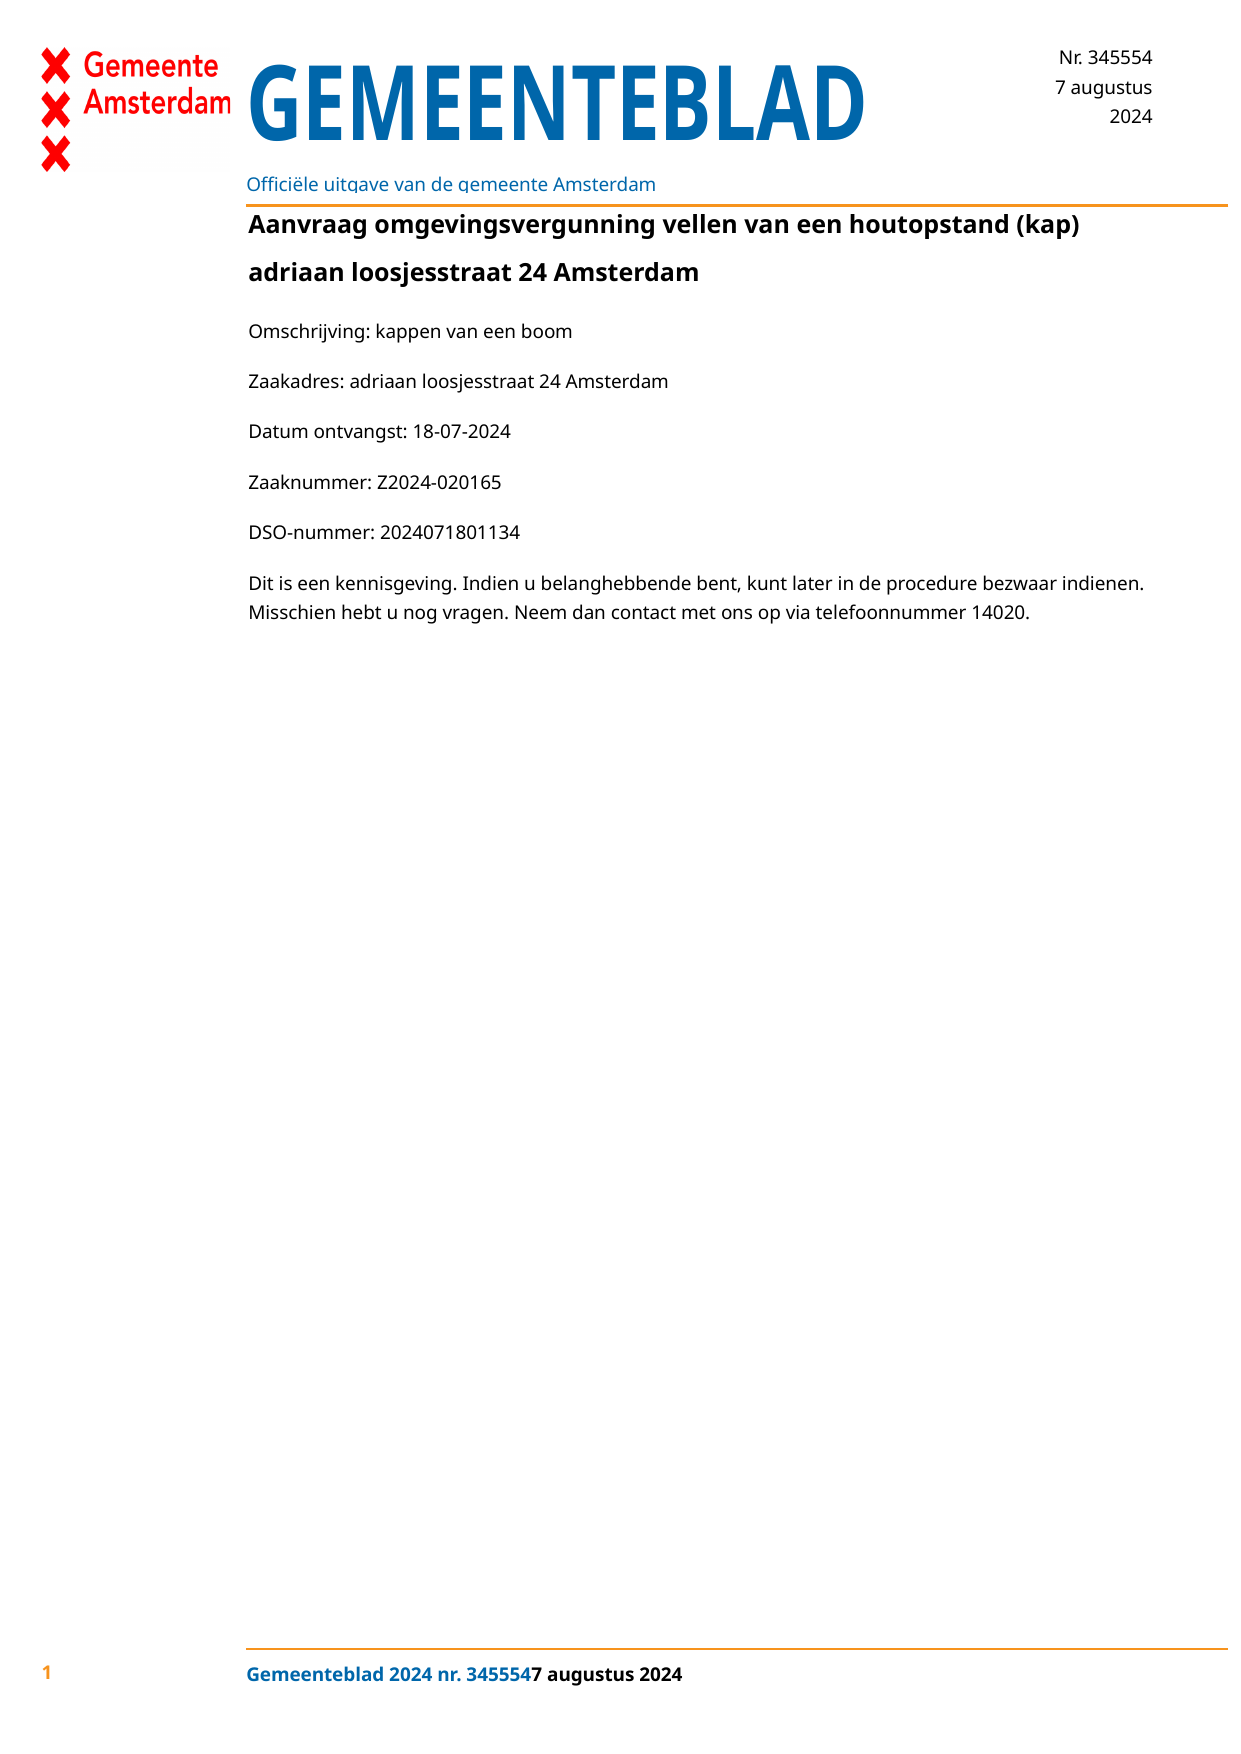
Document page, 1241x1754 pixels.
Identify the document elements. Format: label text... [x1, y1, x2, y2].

text Zaakadres: adriaan loosjesstraat 24 Amsterdam [248, 368, 1152, 394]
text Dit is een kennisgeving. Indien u belanghebbende bent, kunt later in de procedure bezwaar indienen. Misschien hebt u nog vragen. Neem dan contact met ons op via telefoonnummer 14020. [248, 570, 1152, 625]
text DSO-nummer: 2024071801134 [248, 519, 1152, 545]
picture [41, 47, 231, 172]
text Datum ontvangst: 18-07-2024 [248, 419, 1152, 444]
text Omschrijving: kappen van een boom [248, 318, 1152, 344]
text Zaaknummer: Z2024-020165 [248, 469, 1152, 495]
text Aanvraag omgevingsvergunning vellen van een houtopstand (kap) adriaan loosjesstraat 24 Amsterdam [248, 207, 1152, 288]
